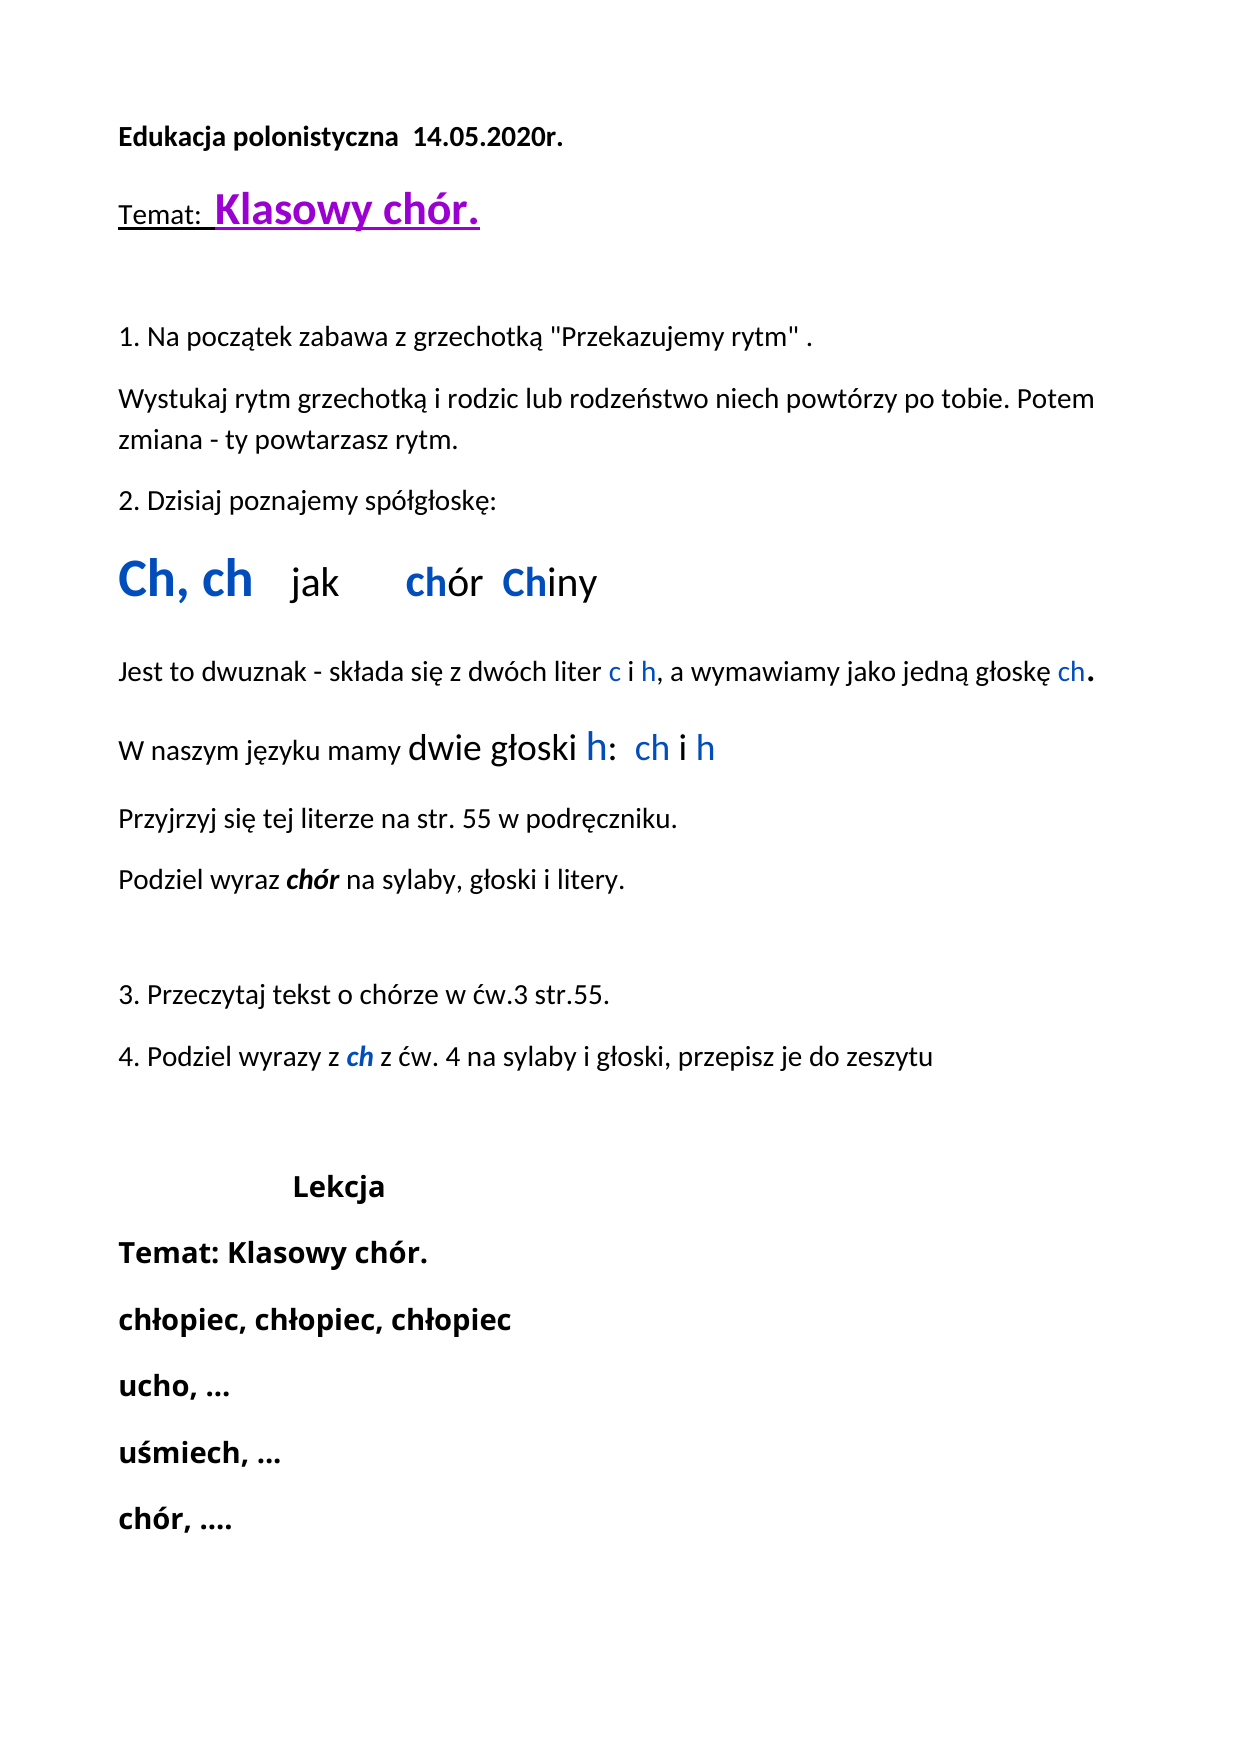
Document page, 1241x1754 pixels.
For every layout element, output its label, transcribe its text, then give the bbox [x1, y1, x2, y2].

text chór, .... [118, 1498, 1122, 1538]
text ucho, ... [118, 1366, 1122, 1405]
text 3. Przeczytaj tekst o chórze w ćw.3 str.55. [118, 976, 1122, 1012]
text 4. Podziel wyrazy z ch z ćw. 4 na sylaby i głoski, przepisz je do zeszytu [118, 1038, 1122, 1074]
text Lekcja [118, 1166, 1122, 1206]
text chłopiec, chłopiec, chłopiec [118, 1299, 1122, 1339]
text Przyjrzyj się tej literze na str. 55 w podręczniku. [118, 800, 1122, 835]
text Wystukaj rytm grzechotką i rodzic lub rodzeństwo niech powtórzy po tobie. Potem zmiana - ty powtarzasz rytm. [118, 380, 1122, 456]
text 2. Dzisiaj poznajemy spółgłoskę: [118, 482, 1122, 518]
text Jest to dwuznak - składa się z dwóch liter c i h, a wymawiamy jako jedną głoskę ch. [118, 641, 1122, 692]
text Temat: Klasowy chór. [118, 180, 1122, 236]
text W naszym języku mamy dwie głoski h: ch i h [118, 720, 1122, 771]
text Ch, ch jak chór Chiny [118, 544, 1122, 610]
text Podziel wyraz chór na sylaby, głoski i litery. [118, 861, 1122, 897]
text Temat: Klasowy chór. [118, 1233, 1122, 1272]
text uśmiech, ... [118, 1432, 1122, 1472]
text Edukacja polonistyczna 14.05.2020r. [118, 118, 1122, 154]
text 1. Na początek zabawa z grzechotką "Przekazujemy rytm" . [118, 318, 1122, 354]
